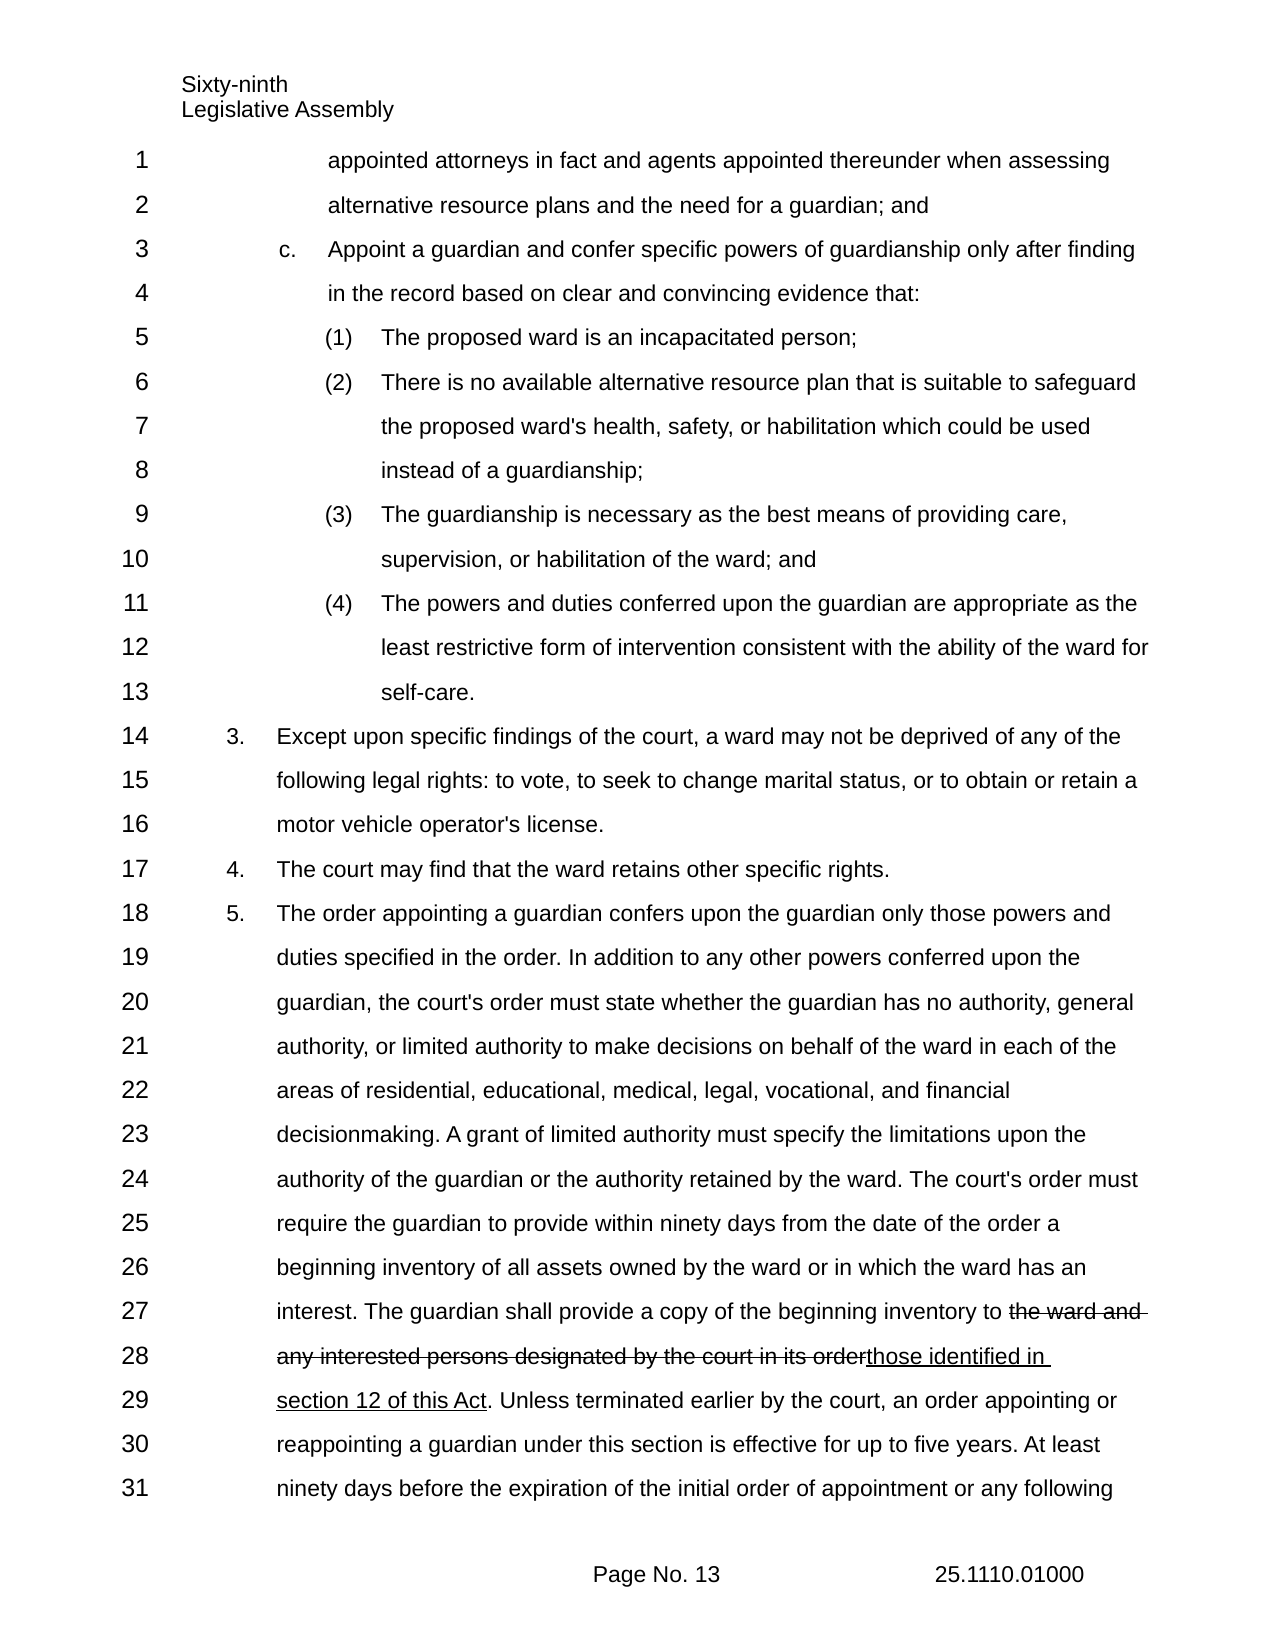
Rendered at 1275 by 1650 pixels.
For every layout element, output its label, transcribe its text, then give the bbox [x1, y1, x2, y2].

text (3) The guardianship is necessary as the best means of providing care, supervision, or habilitation of the ward; and [181, 487, 1154, 576]
text 5. The order appointing a guardian confers upon the guardian only those powers and duties specified in the order. In addition to any other powers conferred upon the guardian, the court's order must state whether the guardian has no authority, general authority, or limited authority to make decisions on behalf of the ward in each of the areas of residential, educational, medical, legal, vocational, and financial decisionmaking. A grant of limited authority must specify the limitations upon the authority of the guardian or the authority retained by the ward. The court's order must require the guardian to provide within ninety days from the date of the order a beginning inventory of all assets owned by the ward or in which the ward has an interest. The guardian shall provide a copy of the beginning inventory to the ward and any interested persons designated by the court in its orderthose identified in section 12 of this Act. Unless terminated earlier by the court, an order appointing or reappointing a guardian under this section is effective for up to five years. At least ninety days before the expiration of the initial order of appointment or any following [181, 886, 1154, 1506]
text c. Appoint a guardian and confer specific powers of guardianship only after finding in the record based on clear and convincing evidence that: [181, 222, 1154, 310]
text (4) The powers and duties conferred upon the guardian are appropriate as the least restrictive form of intervention consistent with the ability of the ward for self‑care. [181, 576, 1154, 709]
text 4. The court may find that the ward retains other specific rights. [181, 842, 1154, 886]
text appointed attorneys in fact and agents appointed thereunder when assessing alternative resource plans and the need for a guardian; and [181, 133, 1154, 222]
text 3. Except upon specific findings of the court, a ward may not be deprived of any of the following legal rights: to vote, to seek to change marital status, or to obtain or retain a motor vehicle operator's license. [181, 709, 1154, 842]
text (2) There is no available alternative resource plan that is suitable to safeguard the proposed ward's health, safety, or habilitation which could be used instead of a guardianship; [181, 355, 1154, 487]
text (1) The proposed ward is an incapacitated person; [181, 310, 1154, 355]
